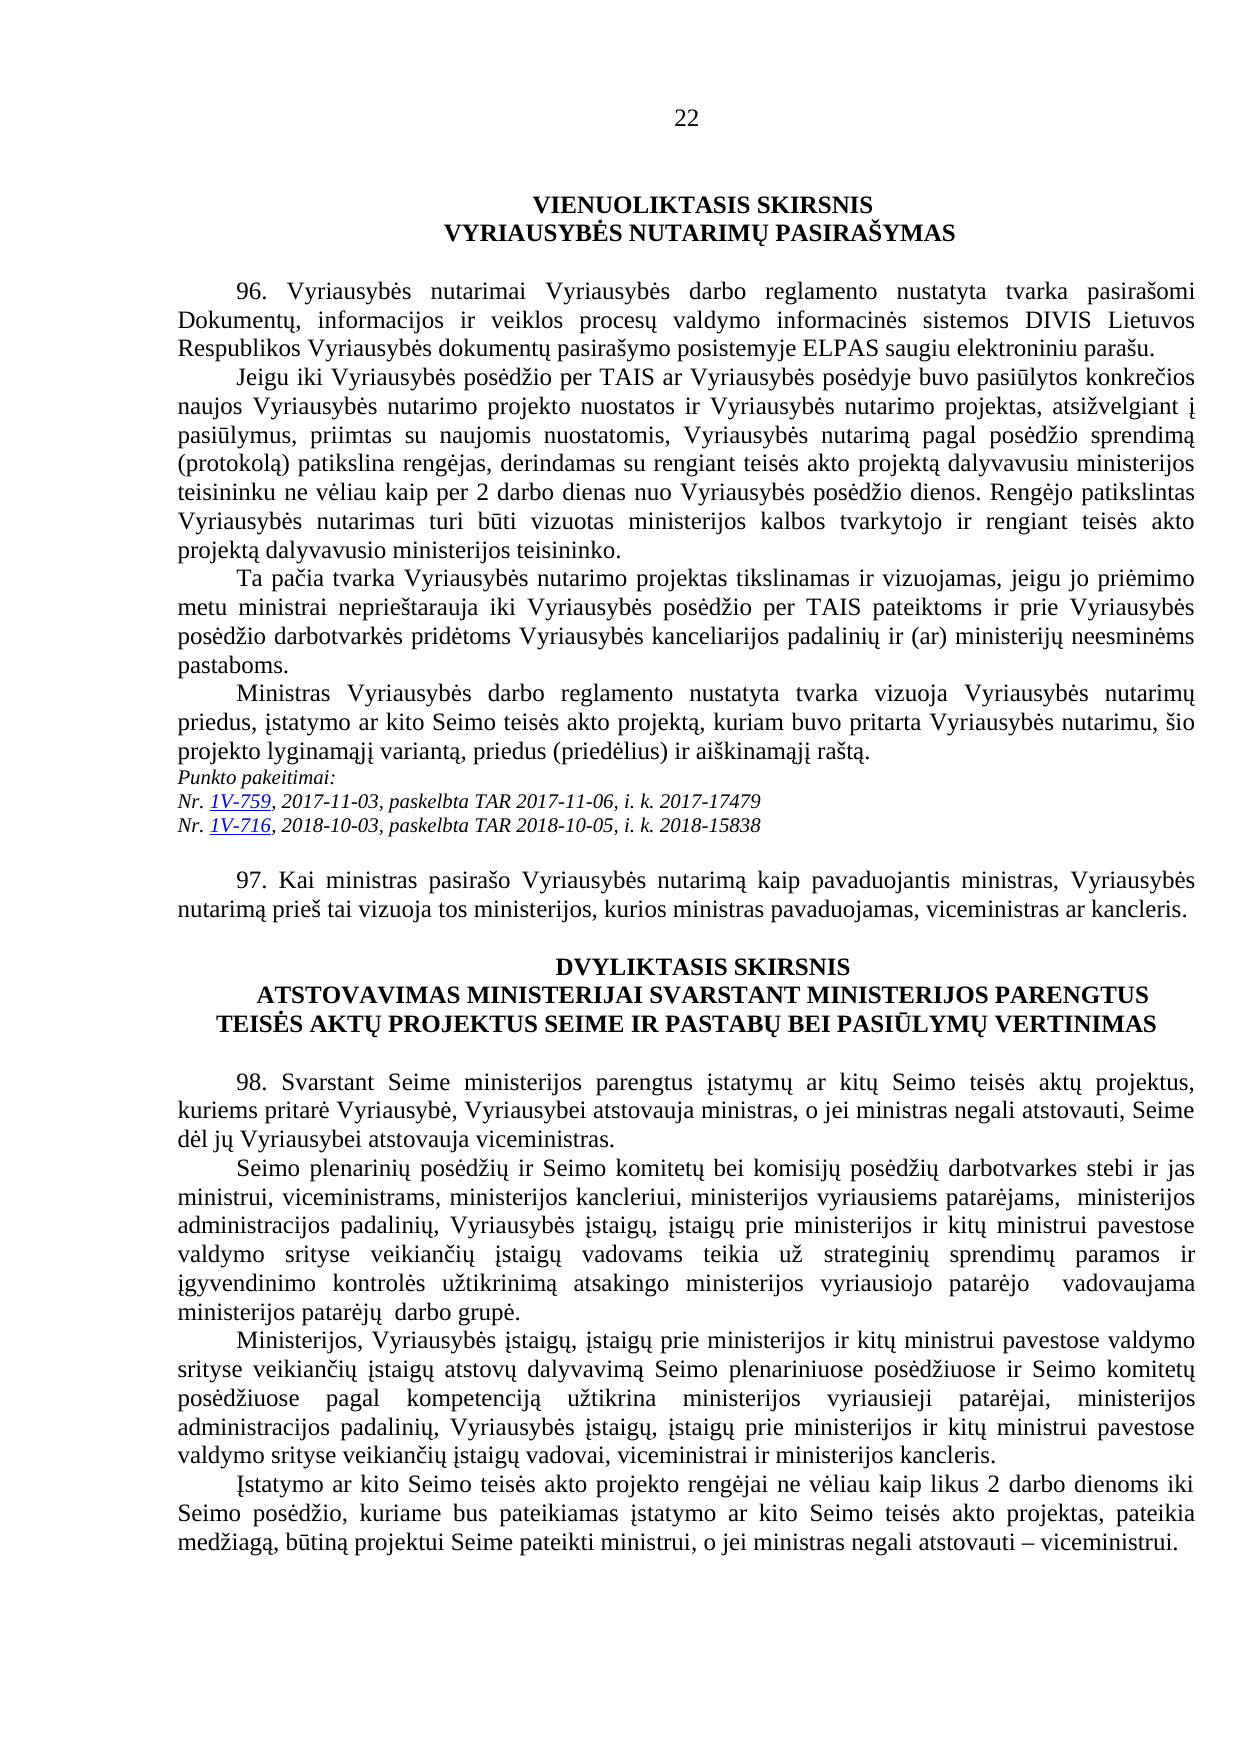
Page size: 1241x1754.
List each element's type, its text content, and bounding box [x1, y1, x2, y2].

text DVYLIKTASIS SKIRSNIS [177, 952, 1196, 981]
text Nr. 1V-716, 2018-10-03, paskelbta TAR 2018-10-05, i. k. 2018-15838 [177, 813, 1196, 837]
text 96. Vyriausybės nutarimai Vyriausybės darbo reglamento nustatyta tvarka pasirašomi Dokumentų, informacijos ir veiklos procesų valdymo informacinės sistemos DIVIS Lietuvos Respublikos Vyriausybės dokumentų pasirašymo posistemyje ELPAS saugiu elektroniniu parašu. [177, 276, 1196, 362]
text 98. Svarstant Seime ministerijos parengtus įstatymų ar kitų Seimo teisės aktų projektus, kuriems pritarė Vyriausybė, Vyriausybei atstovauja ministras, o jei ministras negali atstovauti, Seime dėl jų Vyriausybei atstovauja viceministras. [177, 1067, 1196, 1153]
text Seimo plenarinių posėdžių ir Seimo komitetų bei komisijų posėdžių darbotvarkes stebi ir jas ministrui, viceministrams, ministerijos kancleriui, ministerijos vyriausiems patarėjams, ministerijos administracijos padalinių, Vyriausybės įstaigų, įstaigų prie ministerijos ir kitų ministrui pavestose valdymo srityse veikiančių įstaigų vadovams teikia už strateginių sprendimų paramos ir įgyvendinimo kontrolės užtikrinimą atsakingo ministerijos vyriausiojo patarėjo vadovaujama ministerijos patarėjų darbo grupė. [177, 1153, 1196, 1326]
text 97. Kai ministras pasirašo Vyriausybės nutarimą kaip pavaduojantis ministras, Vyriausybės nutarimą prieš tai vizuoja tos ministerijos, kurios ministras pavaduojamas, viceministras ar kancleris. [177, 866, 1196, 923]
text ATSTOVAVIMAS MINISTERIJAI SVARSTANT MINISTERIJOS PARENGTUS TEISĖS AKTŲ PROJEKTUS SEIME IR PASTABŲ BEI PASIŪLYMŲ VERTINIMAS [177, 981, 1196, 1038]
text Ministerijos, Vyriausybės įstaigų, įstaigų prie ministerijos ir kitų ministrui pavestose valdymo srityse veikiančių įstaigų atstovų dalyvavimą Seimo plenariniuose posėdžiuose ir Seimo komitetų posėdžiuose pagal kompetenciją užtikrina ministerijos vyriausieji patarėjai, ministerijos administracijos padalinių, Vyriausybės įstaigų, įstaigų prie ministerijos ir kitų ministrui pavestose valdymo srityse veikiančių įstaigų vadovai, viceministrai ir ministerijos kancleris. [177, 1326, 1196, 1469]
text Jeigu iki Vyriausybės posėdžio per TAIS ar Vyriausybės posėdyje buvo pasiūlytos konkrečios naujos Vyriausybės nutarimo projekto nuostatos ir Vyriausybės nutarimo projektas, atsižvelgiant į pasiūlymus, priimtas su naujomis nuostatomis, Vyriausybės nutarimą pagal posėdžio sprendimą (protokolą) patikslina rengėjas, derindamas su rengiant teisės akto projektą dalyvavusiu ministerijos teisininku ne vėliau kaip per 2 darbo dienas nuo Vyriausybės posėdžio dienos. Rengėjo patikslintas Vyriausybės nutarimas turi būti vizuotas ministerijos kalbos tvarkytojo ir rengiant teisės akto projektą dalyvavusio ministerijos teisininko. [177, 362, 1196, 563]
text Ta pačia tvarka Vyriausybės nutarimo projektas tikslinamas ir vizuojamas, jeigu jo priėmimo metu ministrai neprieštarauja iki Vyriausybės posėdžio per TAIS pateiktoms ir prie Vyriausybės posėdžio darbotvarkės pridėtoms Vyriausybės kanceliarijos padalinių ir (ar) ministerijų neesminėms pastaboms. [177, 563, 1196, 678]
text Nr. 1V-759, 2017-11-03, paskelbta TAR 2017-11-06, i. k. 2017-17479 [177, 789, 1196, 813]
text Ministras Vyriausybės darbo reglamento nustatyta tvarka vizuoja Vyriausybės nutarimų priedus, įstatymo ar kito Seimo teisės akto projektą, kuriam buvo pritarta Vyriausybės nutarimu, šio projekto lyginamąjį variantą, priedus (priedėlius) ir aiškinamąjį raštą. [177, 678, 1196, 765]
text Punkto pakeitimai: [177, 765, 1196, 789]
text VYRIAUSYBĖS NUTARIMŲ PASIRAŠYMAS [177, 218, 1196, 247]
text Įstatymo ar kito Seimo teisės akto projekto rengėjai ne vėliau kaip likus 2 darbo dienoms iki Seimo posėdžio, kuriame bus pateikiamas įstatymo ar kito Seimo teisės akto projektas, pateikia medžiagą, būtiną projektui Seime pateikti ministrui, o jei ministras negali atstovauti ‒ viceministrui. [177, 1469, 1196, 1556]
text VIENUOLIKTASIS SKIRSNIS [177, 190, 1196, 218]
